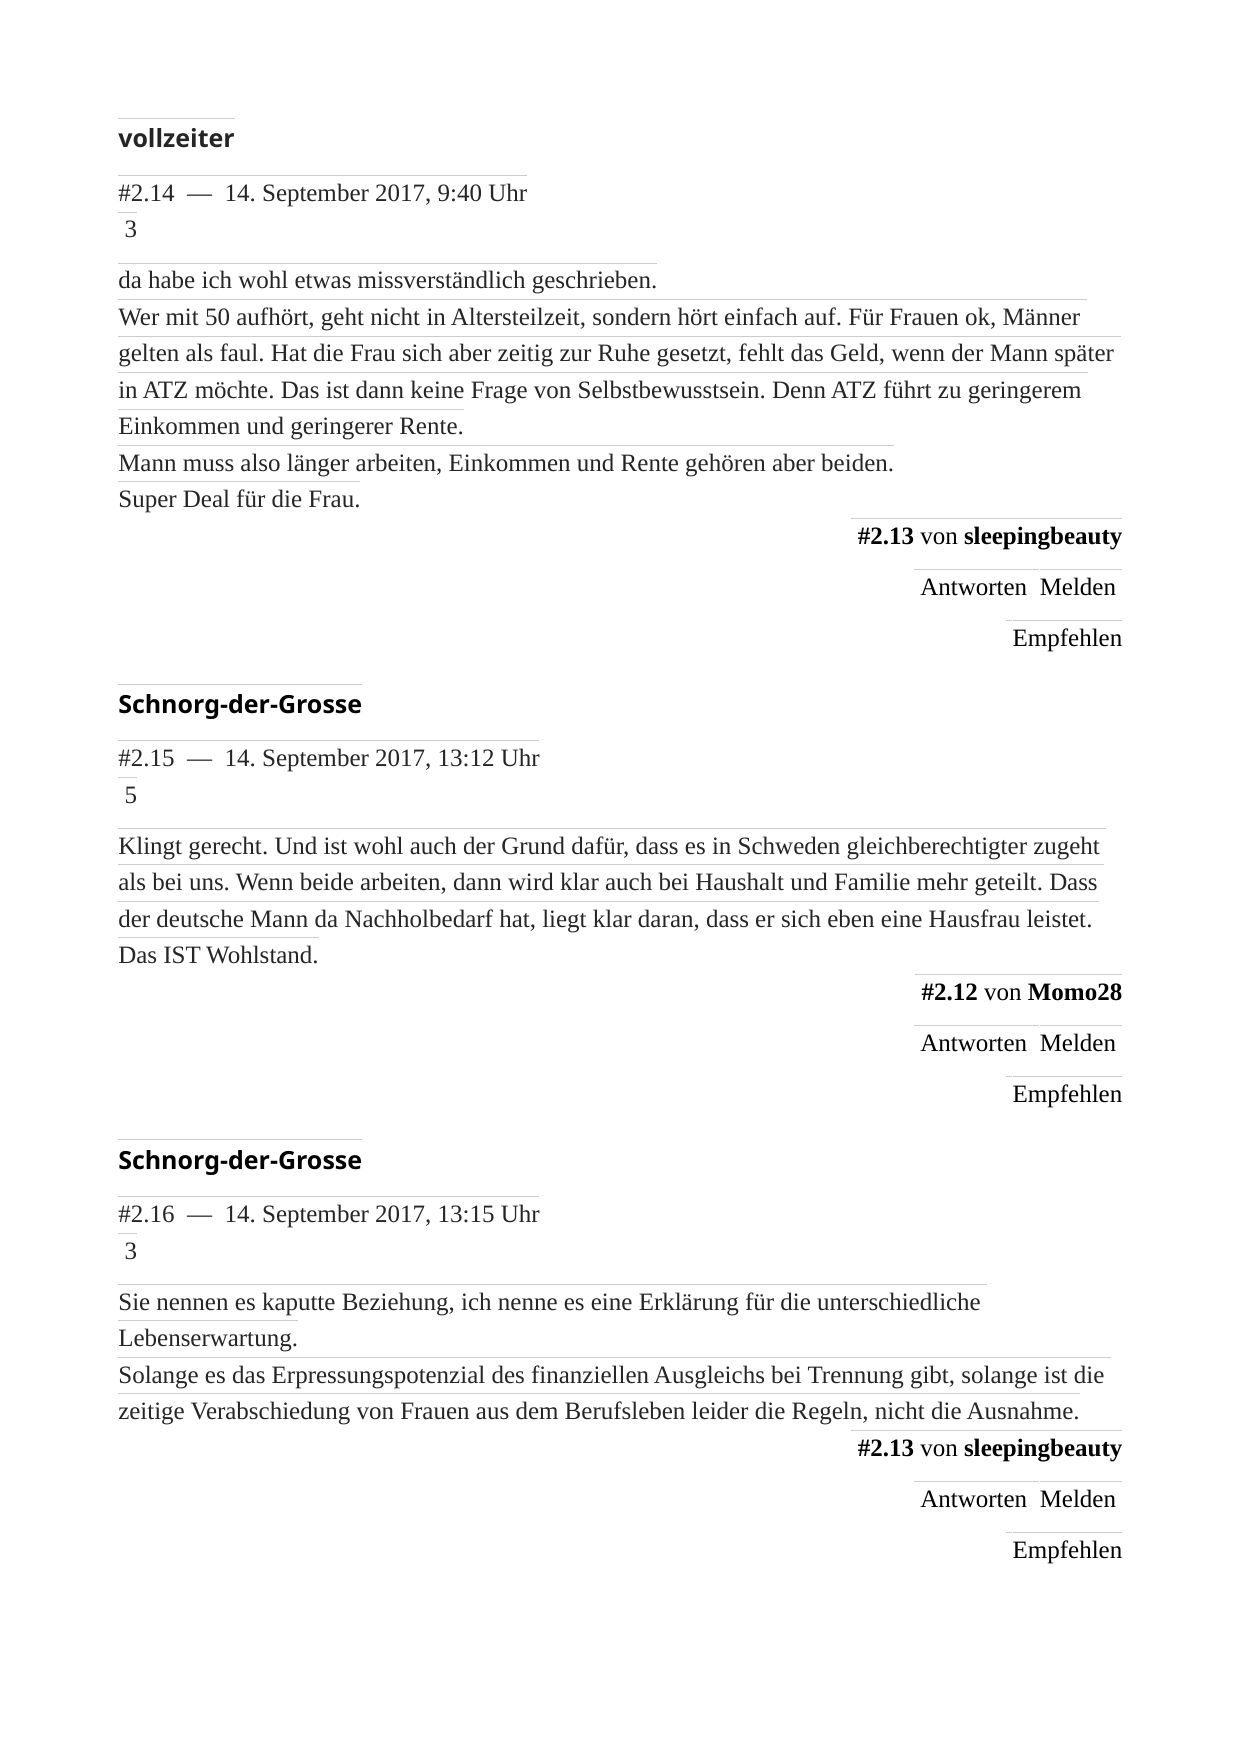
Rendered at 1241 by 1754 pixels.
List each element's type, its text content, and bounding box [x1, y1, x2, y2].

text Empfehlen [118, 620, 1122, 652]
text #2.14 — 14. September 2017, 9:40 Uhr [118, 175, 1122, 207]
subtitle Schnorg-der-Grosse [118, 683, 1122, 721]
subtitle Schnorg-der-Grosse [118, 1139, 1122, 1176]
text #2.16 — 14. September 2017, 13:15 Uhr [118, 1196, 1122, 1228]
text #2.13 von sleepingbeauty [118, 1430, 1122, 1461]
text Sie nennen es kaputte Beziehung, ich nenne es eine Erklärung für die unterschiedliche Lebenserwartung. Solange es das Erpressungspotenzial des finanziellen Ausgleichs bei Trennung gibt, solange ist die zeitige Verabschiedung von Frauen aus dem Berufsleben leider die Regeln, nicht die Ausnahme. [118, 1284, 1122, 1425]
text Antworten Melden [118, 1025, 1122, 1057]
text Klingt gerecht. Und ist wohl auch der Grund dafür, dass es in Schweden gleichberechtigter zugeht als bei uns. Wenn beide arbeiten, dann wird klar auch bei Haushalt und Familie mehr geteilt. Dass der deutsche Mann da Nachholbedarf hat, liegt klar daran, dass er sich eben eine Hausfrau leistet. Das IST Wohlstand. [118, 828, 1122, 969]
text #2.15 — 14. September 2017, 13:12 Uhr [118, 740, 1122, 772]
text Empfehlen [118, 1076, 1122, 1108]
text 3 [118, 212, 1122, 243]
text #2.12 von Momo28 [118, 974, 1122, 1006]
text 5 [118, 777, 1122, 809]
text da habe ich wohl etwas missverständlich geschrieben. Wer mit 50 aufhört, geht nicht in Altersteilzeit, sondern hört einfach auf. Für Frauen ok, Männer gelten als faul. Hat die Frau sich aber zeitig zur Ruhe gesetzt, fehlt das Geld, wenn der Mann später in ATZ möchte. Das ist dann keine Frage von Selbstbewusstsein. Denn ATZ führt zu geringerem Einkommen und geringerer Rente. Mann muss also länger arbeiten, Einkommen und Rente gehören aber beiden. Super Deal für die Frau. [118, 263, 1122, 513]
text Antworten Melden [118, 569, 1122, 601]
text #2.13 von sleepingbeauty [118, 518, 1122, 549]
text Antworten Melden [118, 1481, 1122, 1512]
text 3 [118, 1233, 1122, 1264]
subtitle vollzeiter [118, 118, 1122, 155]
text Empfehlen [118, 1532, 1122, 1563]
